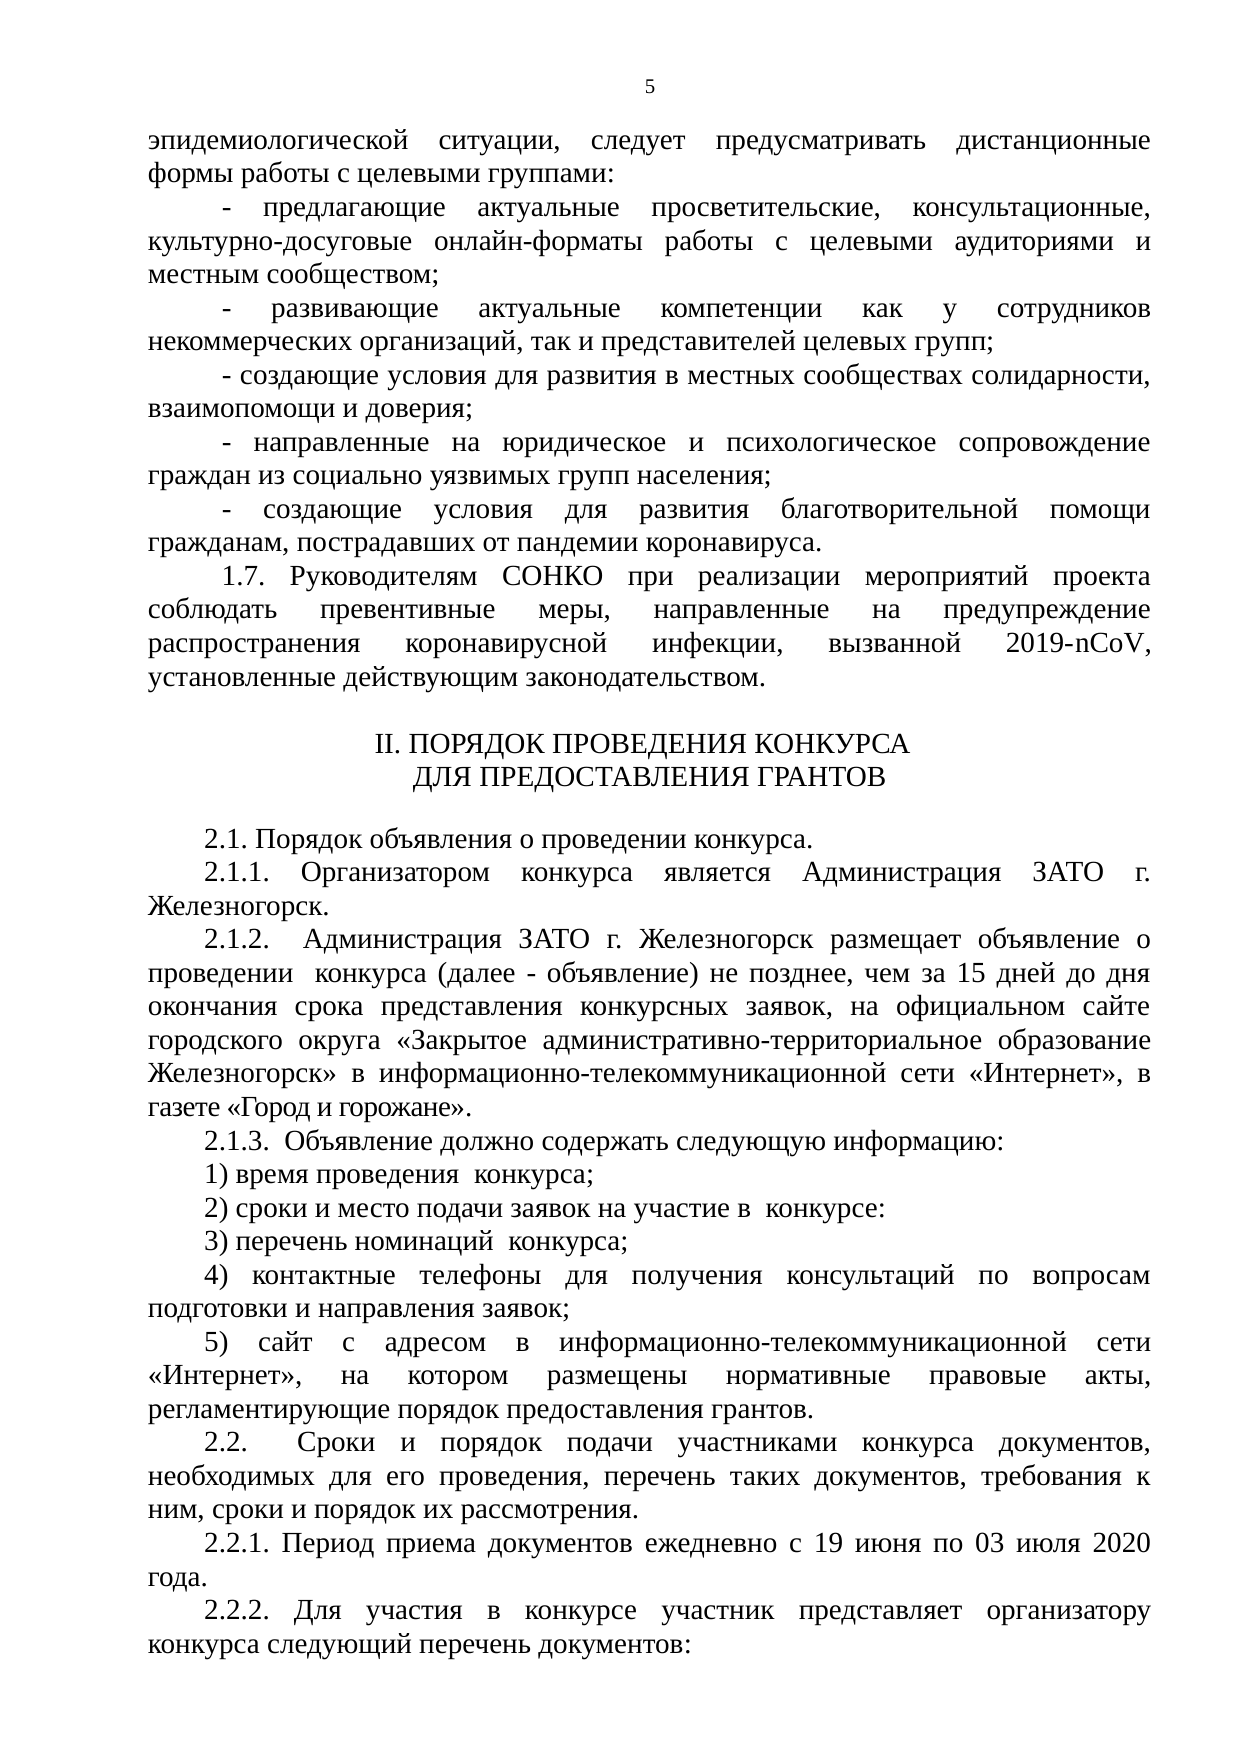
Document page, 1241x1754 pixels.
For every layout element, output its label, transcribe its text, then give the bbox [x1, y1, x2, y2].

text 2.1. Порядок объявления о проведении конкурса. [148, 821, 1152, 854]
text 2.1.3. Объявление должно содержать следующую информацию: [148, 1123, 1152, 1156]
text - создающие условия для развития в местных сообществах солидарности, взаимопомощи и доверия; [148, 357, 1152, 424]
text 1.7. Руководителям СОНКО при реализации мероприятий проекта соблюдать превентивные меры, направленные на предупреждение распространения коронавирусной инфекции, вызванной 2019-nCoV, установленные действующим законодательством. [148, 558, 1152, 692]
text 2) сроки и место подачи заявок на участие в конкурсе: [148, 1190, 1152, 1223]
text 2.2. Сроки и порядок подачи участниками конкурса документов, необходимых для его проведения, перечень таких документов, требования к ним, сроки и порядок их рассмотрения. [148, 1424, 1152, 1525]
text эпидемиологической ситуации, следует предусматривать дистанционные формы работы с целевыми группами: [148, 122, 1152, 189]
text - создающие условия для развития благотворительной помощи гражданам, пострадавших от пандемии коронавируса. [148, 491, 1152, 558]
text II. ПОРЯДОК ПРОВЕДЕНИЯ КОНКУРСА [148, 726, 1152, 759]
text 2.1.1. Организатором конкурса является Администрация ЗАТО г. Железногорск. [148, 854, 1152, 921]
text 2.2.2. Для участия в конкурсе участник представляет организатору конкурса следующий перечень документов: [148, 1592, 1152, 1659]
text 3) перечень номинаций конкурса; [148, 1223, 1152, 1257]
text 4) контактные телефоны для получения консультаций по вопросам подготовки и направления заявок; [148, 1257, 1152, 1324]
text - предлагающие актуальные просветительские, консультационные, культурно-досуговые онлайн-форматы работы с целевыми аудиториями и местным сообществом; [148, 189, 1152, 290]
text 2.1.2. Администрация ЗАТО г. Железногорск размещает объявление о проведении конкурса (далее - объявление) не позднее, чем за 15 дней до дня окончания срока представления конкурсных заявок, на официальном сайте городского округа «Закрытое административно-территориальное образование Железногорск» в информационно-телекоммуникационной сети «Интернет», в газете «Город и горожане». [148, 921, 1152, 1123]
text - направленные на юридическое и психологическое сопровождение граждан из социально уязвимых групп населения; [148, 424, 1152, 491]
text - развивающие актуальные компетенции как у сотрудников некоммерческих организаций, так и представителей целевых групп; [148, 290, 1152, 357]
text 2.2.1. Период приема документов ежедневно с 19 июня по 03 июля 2020 года. [148, 1525, 1152, 1592]
text 1) время проведения конкурса; [148, 1156, 1152, 1190]
text 5) сайт с адресом в информационно-телекоммуникационной сети «Интернет», на котором размещены нормативные правовые акты, регламентирующие порядок предоставления грантов. [148, 1324, 1152, 1424]
text ДЛЯ ПРЕДОСТАВЛЕНИЯ ГРАНТОВ [148, 759, 1152, 793]
